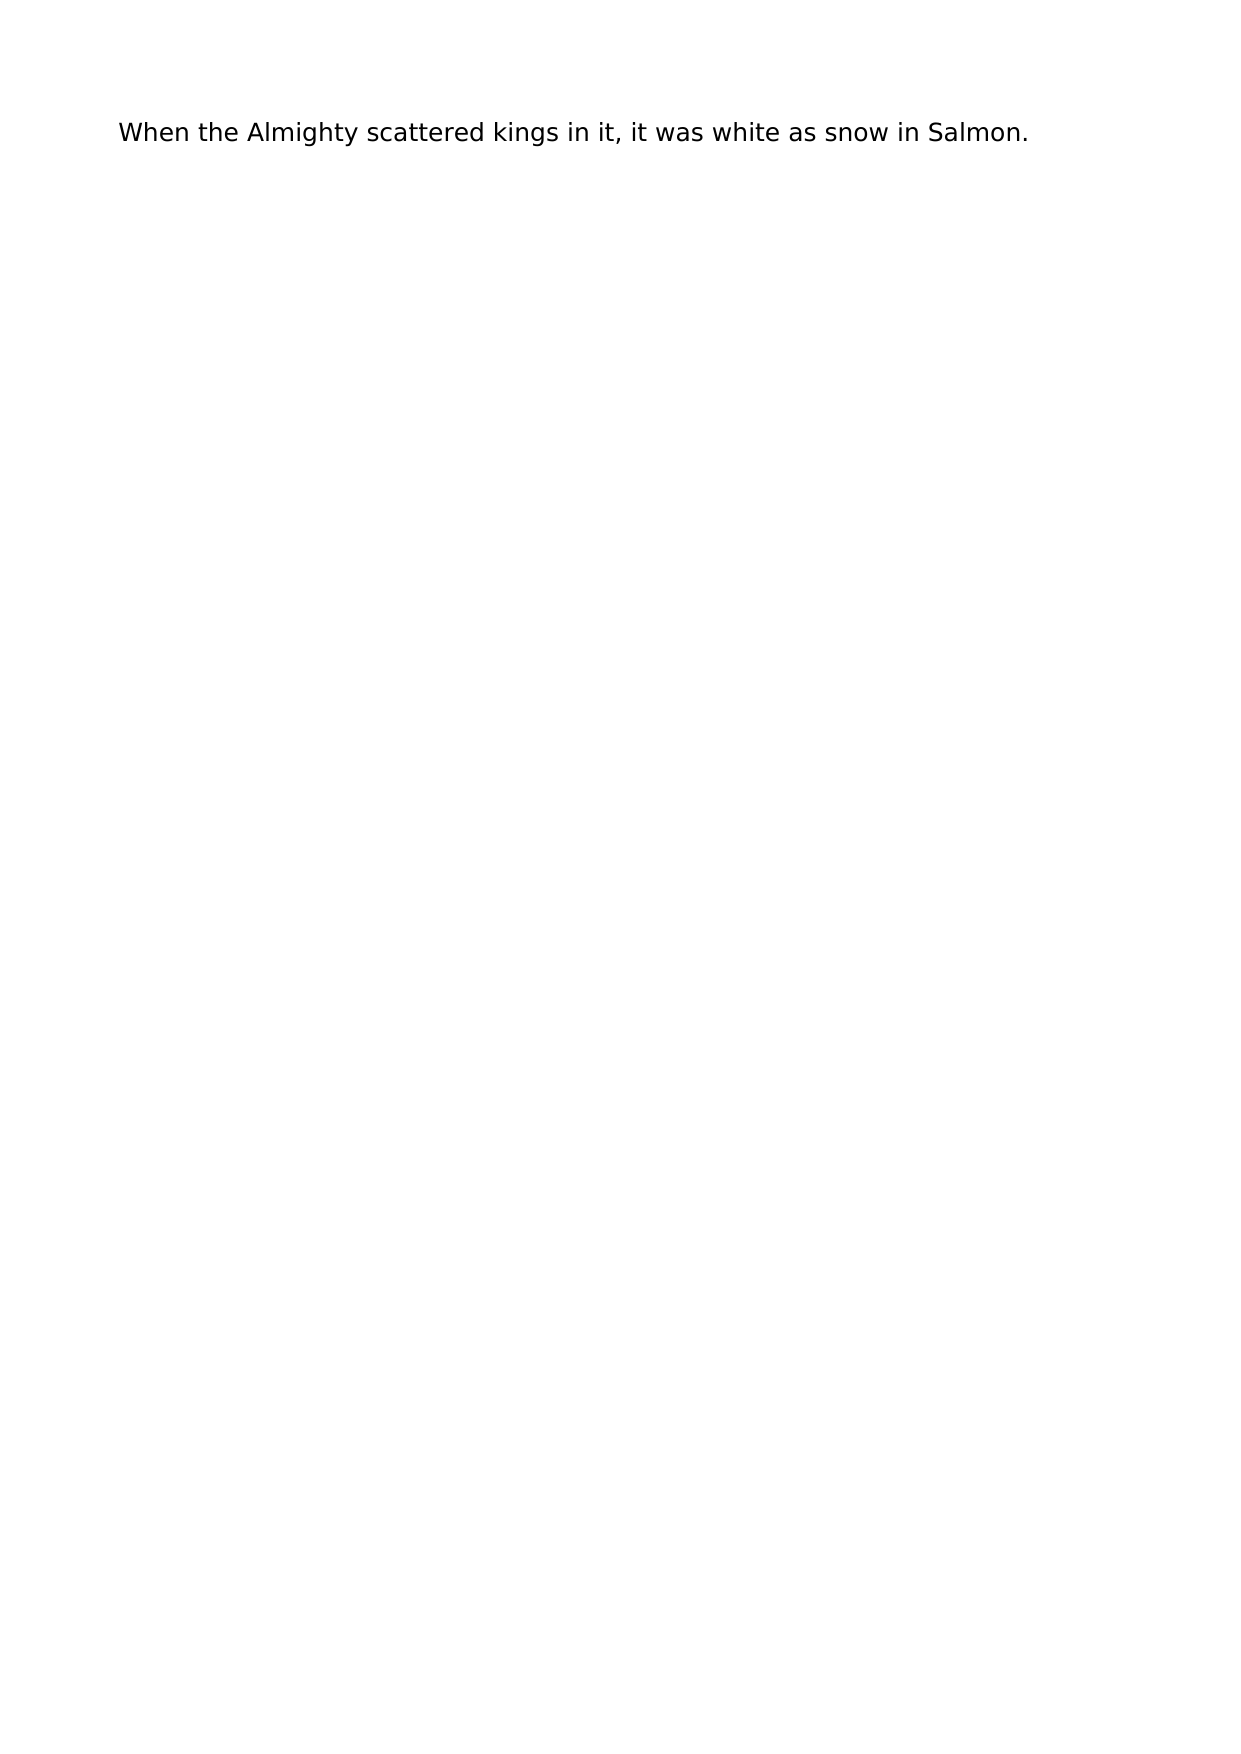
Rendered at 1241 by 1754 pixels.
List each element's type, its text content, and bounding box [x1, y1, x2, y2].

text When the Almighty scattered kings in it, it was white as snow in Salmon. [118, 118, 1122, 147]
